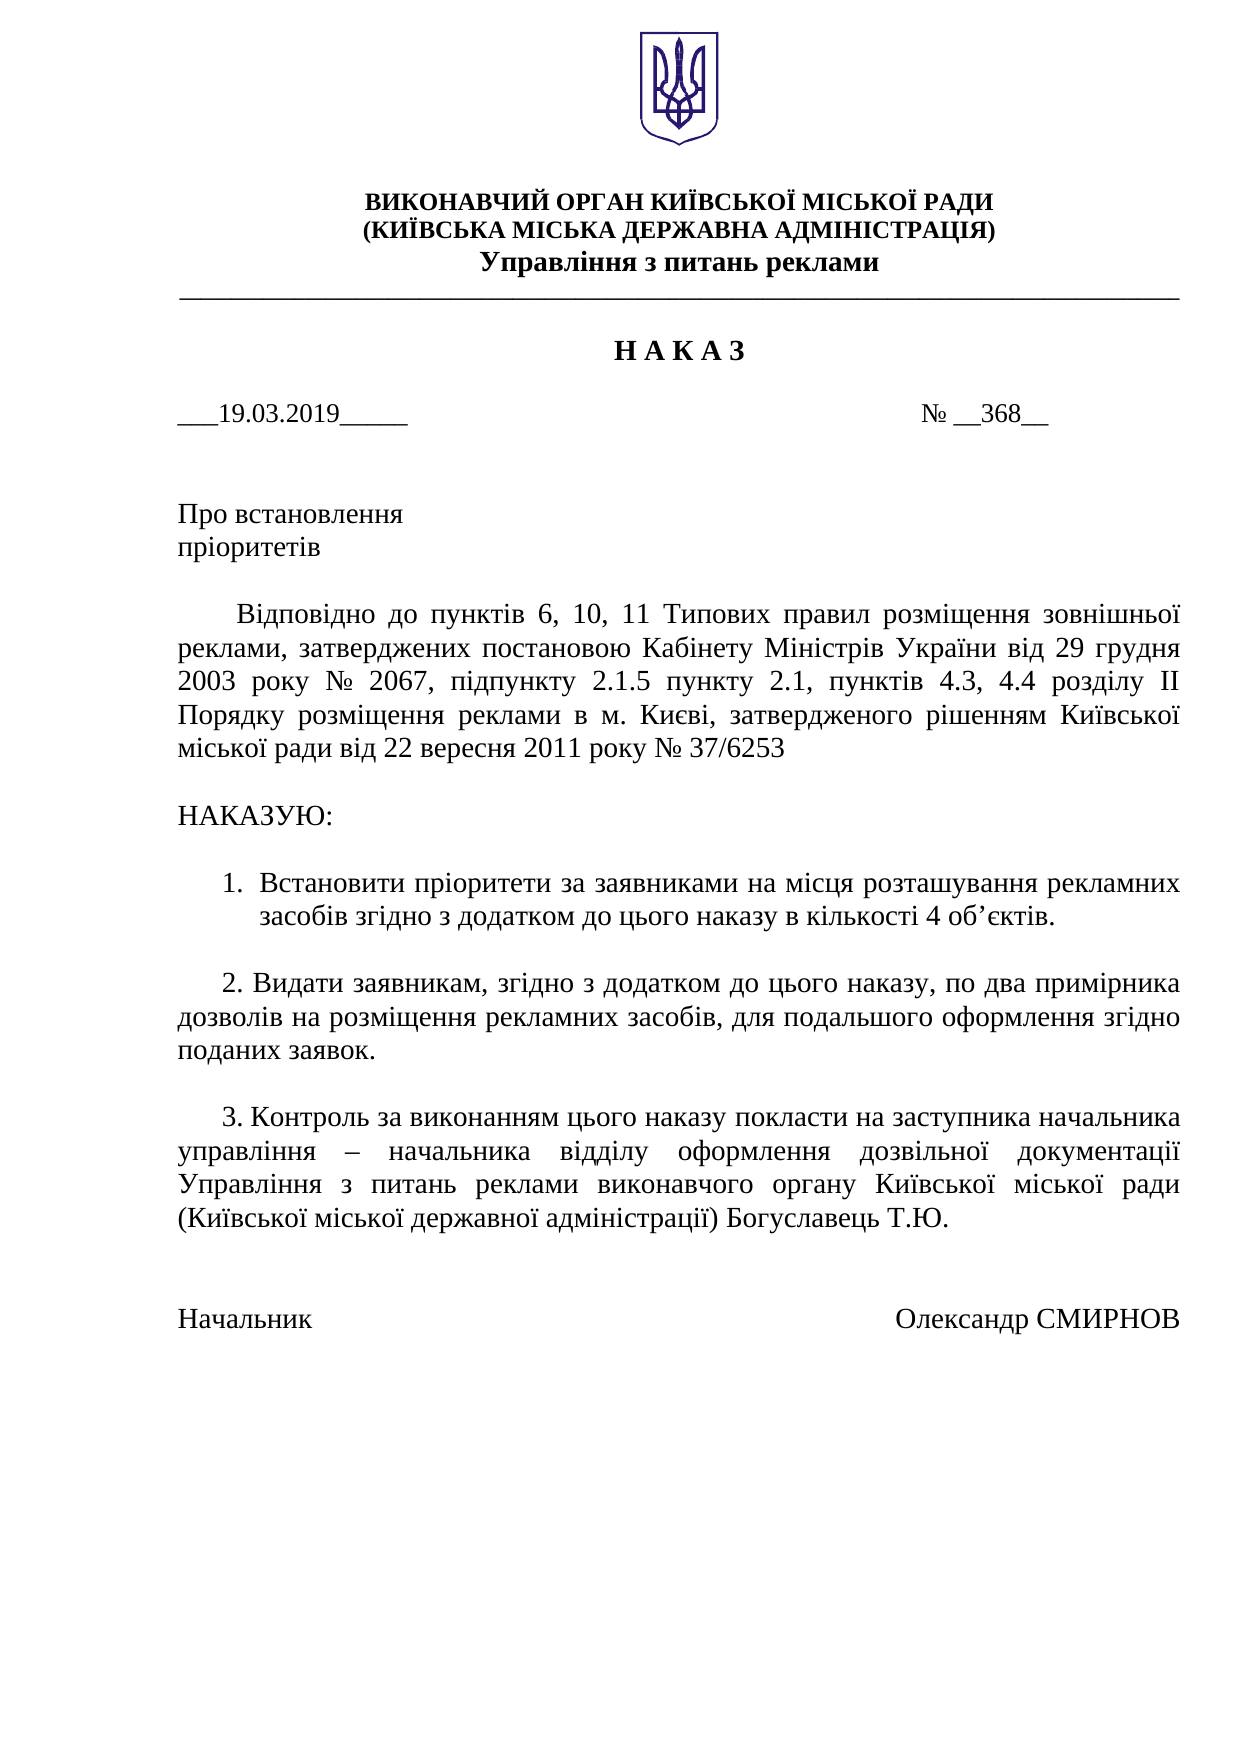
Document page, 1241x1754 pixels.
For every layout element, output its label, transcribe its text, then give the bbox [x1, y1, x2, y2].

text (КИЇВСЬКА МІСЬКА ДЕРЖАВНА АДМІНІСТРАЦІЯ) [177, 215, 1181, 244]
list Встановити пріоритети за заявниками на місця розташування рекламних засобів згідно з додатком до цього наказу в кількості 4 об’єктів. [222, 865, 1181, 932]
text Управління з питань реклами [177, 244, 1181, 278]
text ___19.03.2019_____ № __368__ [177, 398, 1181, 429]
text Відповідно до пунктів 6, 10, 11 Типових правил розміщення зовнішньої реклами, затверджених постановою Кабінету Міністрів України від 29 грудня 2003 року № 2067, підпункту 2.1.5 пункту 2.1, пунктів 4.3, 4.4 розділу ІІ Порядку розміщення реклами в м. Києві, затвердженого рішенням Київської міської ради від 22 вересня 2011 року № 37/6253 [177, 596, 1181, 764]
table_header [166, 1636, 1167, 1670]
text Начальник Олександр СМИРНОВ [177, 1301, 1181, 1334]
text Про встановлення [177, 496, 1181, 529]
text НАКАЗУЮ: [177, 798, 1181, 831]
text ________________________________________________________________________________________________ [177, 278, 1181, 302]
text 2. Видати заявникам, згідно з додатком до цього наказу, по два примірника дозволів на розміщення рекламних засобів, для подальшого оформлення згідно поданих заявок. [177, 965, 1181, 1066]
subtitle Н А К А З [177, 333, 1181, 366]
text 3. Контроль за виконанням цього наказу покласти на заступника начальника управління – начальника відділу оформлення дозвільної документації Управління з питань реклами виконавчого органу Київської міської ради (Київської міської державної адміністрації) Богуславець Т.Ю. [177, 1099, 1181, 1234]
table_header [1167, 1636, 1240, 1670]
text ВИКОНАВЧИЙ ОРГАН КИЇВСЬКОЇ МІСЬКОЇ РАДИ [177, 187, 1181, 215]
text пріоритетів [177, 529, 1181, 563]
